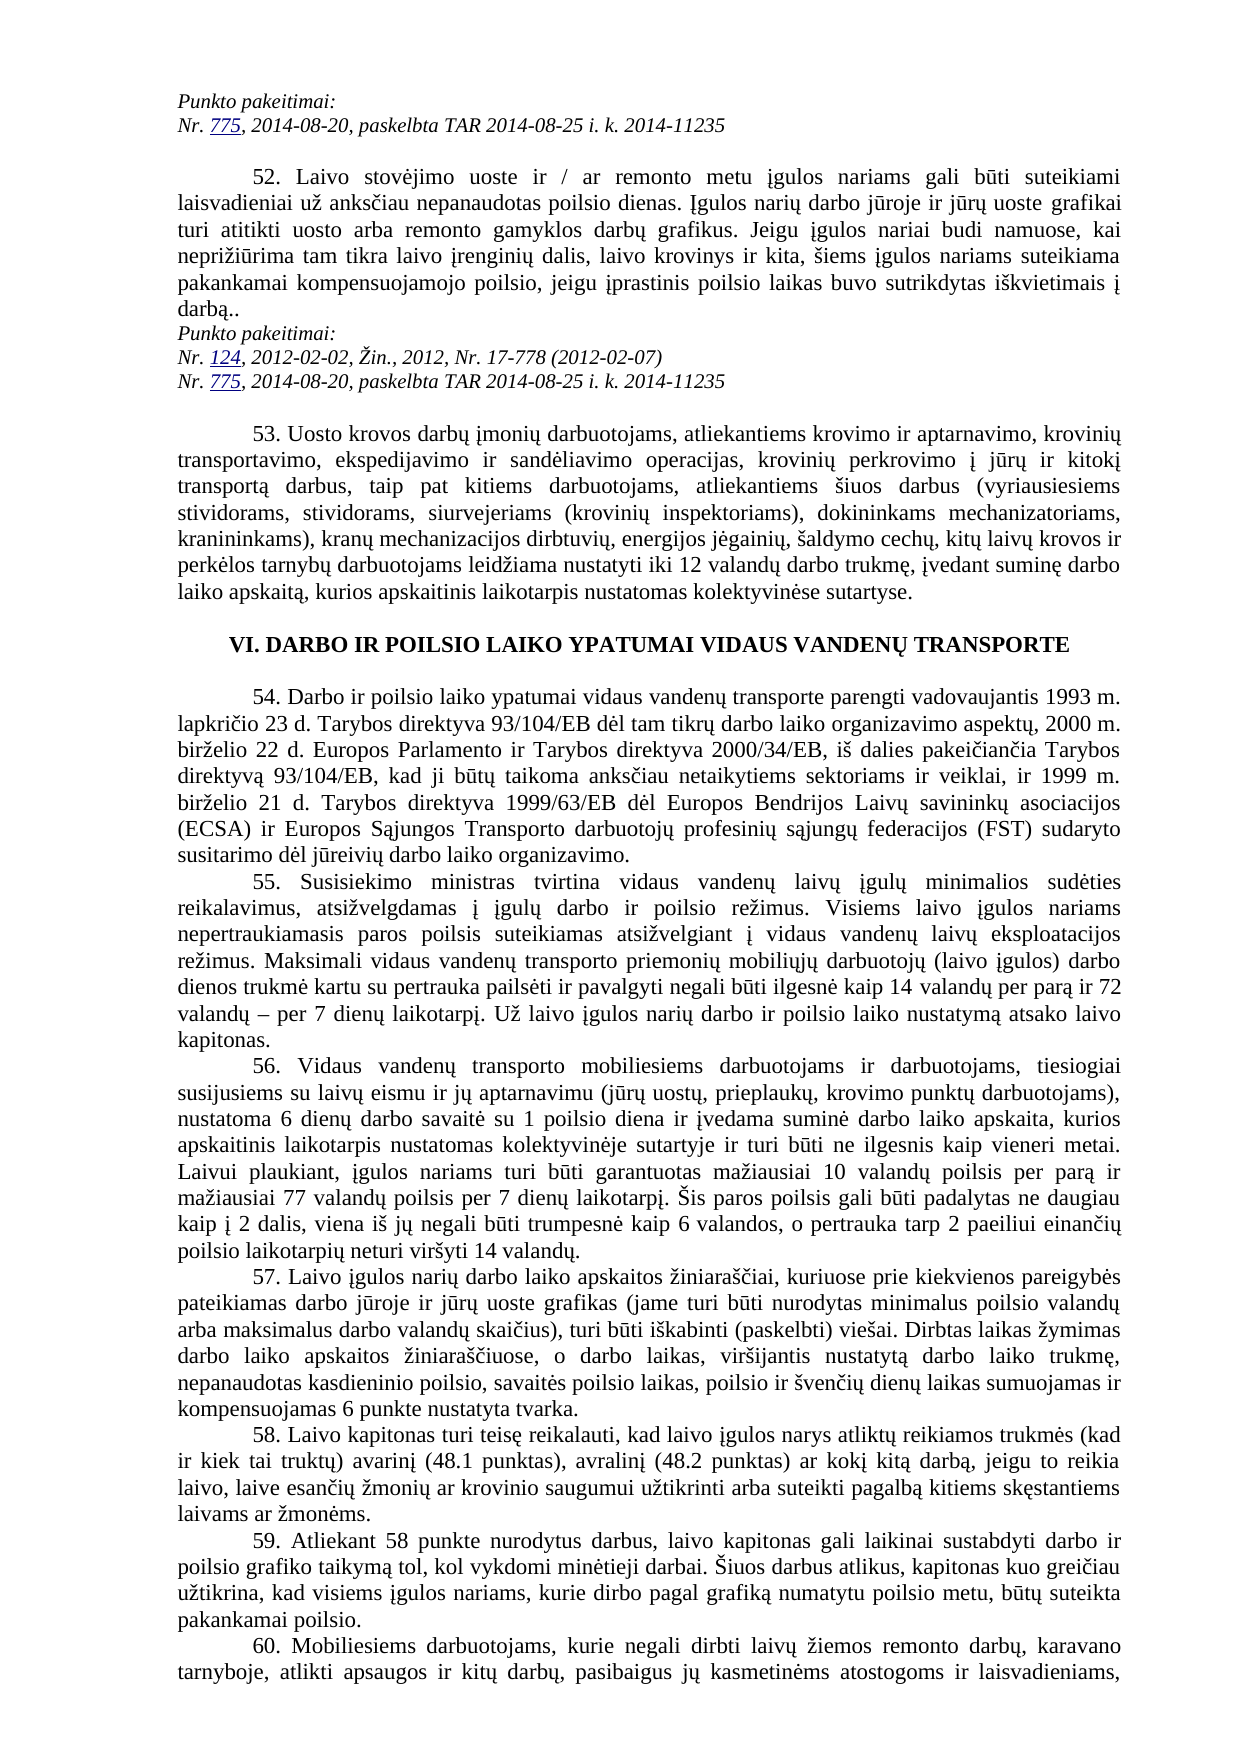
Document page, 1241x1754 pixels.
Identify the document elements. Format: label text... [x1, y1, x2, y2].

text 53. Uosto krovos darbų įmonių darbuotojams, atliekantiems krovimo ir aptarnavimo, krovinių transportavimo, ekspedijavimo ir sandėliavimo operacijas, krovinių perkrovimo į jūrų ir kitokį transportą darbus, taip pat kitiems darbuotojams, atliekantiems šiuos darbus (vyriausiesiems stividorams, stividorams, siurvejeriams (krovinių inspektoriams), dokininkams mechanizatoriams, kranininkams), kranų mechanizacijos dirbtuvių, energijos jėgainių, šaldymo cechų, kitų laivų krovos ir perkėlos tarnybų darbuotojams leidžiama nustatyti iki 12 valandų darbo trukmę, įvedant suminę darbo laiko apskaitą, kurios apskaitinis laikotarpis nustatomas kolektyvinėse sutartyse. [177, 420, 1122, 604]
subtitle VI. DARBO IR POILSIO LAIKO YPATUMAI VIDAUS VANDENŲ TRANSPORTE [177, 631, 1122, 657]
text 55. Susisiekimo ministras tvirtina vidaus vandenų laivų įgulų minimalios sudėties reikalavimus, atsižvelgdamas į įgulų darbo ir poilsio režimus. Visiems laivo įgulos nariams nepertraukiamasis paros poilsis suteikiamas atsižvelgiant į vidaus vandenų laivų eksploatacijos režimus. Maksimali vidaus vandenų transporto priemonių mobiliųjų darbuotojų (laivo įgulos) darbo dienos trukmė kartu su pertrauka pailsėti ir pavalgyti negali būti ilgesnė kaip 14 valandų per parą ir 72 valandų – per 7 dienų laikotarpį. Už laivo įgulos narių darbo ir poilsio laiko nustatymą atsako laivo kapitonas. [177, 868, 1122, 1052]
text 60. Mobiliesiems darbuotojams, kurie negali dirbti laivų žiemos remonto darbų, karavano tarnyboje, atlikti apsaugos ir kitų darbų, pasibaigus jų kasmetinėms atostogoms ir laisvadieniams, [177, 1632, 1122, 1685]
text 52. Laivo stovėjimo uoste ir / ar remonto metu įgulos nariams gali būti suteikiami laisvadieniai už anksčiau nepanaudotas poilsio dienas. Įgulos narių darbo jūroje ir jūrų uoste grafikai turi atitikti uosto arba remonto gamyklos darbų grafikus. Jeigu įgulos nariai budi namuose, kai neprižiūrima tam tikra laivo įrenginių dalis, laivo krovinys ir kita, šiems įgulos nariams suteikiama pakankamai kompensuojamojo poilsio, jeigu įprastinis poilsio laikas buvo sutrikdytas iškvietimais į darbą.. [177, 163, 1122, 321]
text Nr. 775, 2014-08-20, paskelbta TAR 2014-08-25 i. k. 2014-11235 [177, 113, 1122, 137]
text Punkto pakeitimai: [177, 321, 1122, 345]
text 58. Laivo kapitonas turi teisę reikalauti, kad laivo įgulos narys atliktų reikiamos trukmės (kad ir kiek tai truktų) avarinį (48.1 punktas), avralinį (48.2 punktas) ar kokį kitą darbą, jeigu to reikia laivo, laive esančių žmonių ar krovinio saugumui užtikrinti arba suteikti pagalbą kitiems skęstantiems laivams ar žmonėms. [177, 1421, 1122, 1527]
text 54. Darbo ir poilsio laiko ypatumai vidaus vandenų transporte parengti vadovaujantis 1993 m. lapkričio 23 d. Tarybos direktyva 93/104/EB dėl tam tikrų darbo laiko organizavimo aspektų, 2000 m. birželio 22 d. Europos Parlamento ir Tarybos direktyva 2000/34/EB, iš dalies pakeičiančia Tarybos direktyvą 93/104/EB, kad ji būtų taikoma anksčiau netaikytiems sektoriams ir veiklai, ir 1999 m. birželio 21 d. Tarybos direktyva 1999/63/EB dėl Europos Bendrijos Laivų savininkų asociacijos (ECSA) ir Europos Sąjungos Transporto darbuotojų profesinių sąjungų federacijos (FST) sudaryto susitarimo dėl jūreivių darbo laiko organizavimo. [177, 683, 1122, 868]
text 59. Atliekant 58 punkte nurodytus darbus, laivo kapitonas gali laikinai sustabdyti darbo ir poilsio grafiko taikymą tol, kol vykdomi minėtieji darbai. Šiuos darbus atlikus, kapitonas kuo greičiau užtikrina, kad visiems įgulos nariams, kurie dirbo pagal grafiką numatytu poilsio metu, būtų suteikta pakankamai poilsio. [177, 1527, 1122, 1632]
text 57. Laivo įgulos narių darbo laiko apskaitos žiniaraščiai, kuriuose prie kiekvienos pareigybės pateikiamas darbo jūroje ir jūrų uoste grafikas (jame turi būti nurodytas minimalus poilsio valandų arba maksimalus darbo valandų skaičius), turi būti iškabinti (paskelbti) viešai. Dirbtas laikas žymimas darbo laiko apskaitos žiniaraščiuose, o darbo laikas, viršijantis nustatytą darbo laiko trukmę, nepanaudotas kasdieninio poilsio, savaitės poilsio laikas, poilsio ir švenčių dienų laikas sumuojamas ir kompensuojamas 6 punkte nustatyta tvarka. [177, 1263, 1122, 1421]
text Nr. 124, 2012-02-02, Žin., 2012, Nr. 17-778 (2012-02-07) [177, 345, 1122, 369]
text Nr. 775, 2014-08-20, paskelbta TAR 2014-08-25 i. k. 2014-11235 [177, 369, 1122, 393]
text 56. Vidaus vandenų transporto mobiliesiems darbuotojams ir darbuotojams, tiesiogiai susijusiems su laivų eismu ir jų aptarnavimu (jūrų uostų, prieplaukų, krovimo punktų darbuotojams), nustatoma 6 dienų darbo savaitė su 1 poilsio diena ir įvedama suminė darbo laiko apskaita, kurios apskaitinis laikotarpis nustatomas kolektyvinėje sutartyje ir turi būti ne ilgesnis kaip vieneri metai. Laivui plaukiant, įgulos nariams turi būti garantuotas mažiausiai 10 valandų poilsis per parą ir mažiausiai 77 valandų poilsis per 7 dienų laikotarpį. Šis paros poilsis gali būti padalytas ne daugiau kaip į 2 dalis, viena iš jų negali būti trumpesnė kaip 6 valandos, o pertrauka tarp 2 paeiliui einančių poilsio laikotarpių neturi viršyti 14 valandų. [177, 1052, 1122, 1263]
text Punkto pakeitimai: [177, 89, 1122, 113]
